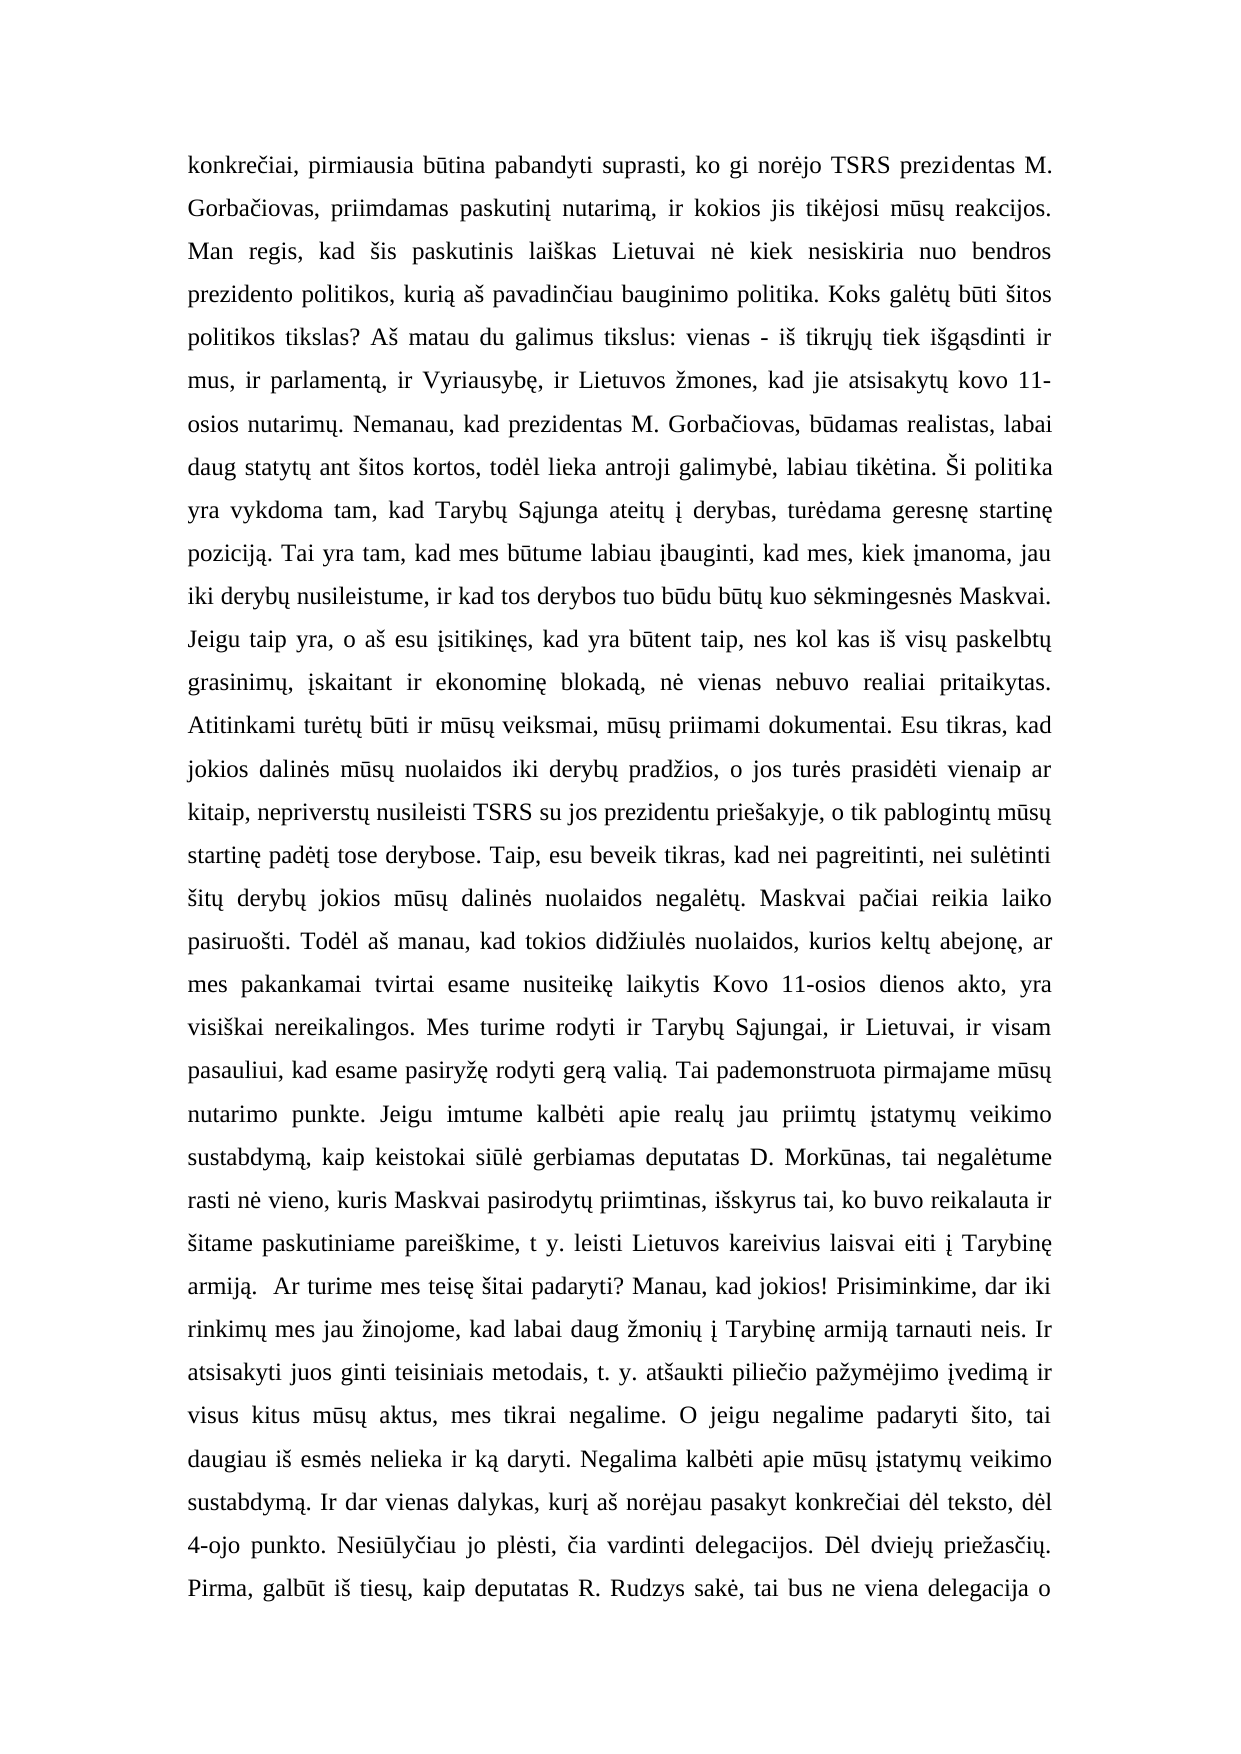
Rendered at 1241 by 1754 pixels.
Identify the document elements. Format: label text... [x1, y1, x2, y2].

text konkrečiai, pirmiausia būtina pabandyti suprasti, ko gi norėjo TSRS prezi­dentas M. Gorbačiovas, priimdamas paskutinį nutarimą, ir kokios jis tikėjosi mūsų reakcijos. Man regis, kad šis paskutinis laiškas Lietuvai nė kiek nesiskiria nuo bendros prezidento politikos, kurią aš pavadinčiau bauginimo politika. Koks galėtų būti šitos politi­kos tikslas? Aš matau du galimus tikslus: vienas - iš tikrųjų tiek išgąsdinti ir mus, ir parlamentą, ir Vyriausybę, ir Lietuvos žmones, kad jie atsisakytų kovo 11-osios nutarimų. Nemanau, kad prezi­dentas M. Gorbačiovas, būdamas realistas, labai daug statytų ant šitos kortos, todėl lieka antroji galimybė, labiau tikėtina. Ši politi­ka yra vykdoma tam, kad Tarybų Sąjunga ateitų į derybas, turė­dama geresnę startinę poziciją. Tai yra tam, kad mes būtume labiau įbauginti, kad mes, kiek įmanoma, jau iki derybų nusileis­tume, ir kad tos derybos tuo būdu būtų kuo sėkmingesnės Maskvai. Jeigu taip yra, o aš esu įsitikinęs, kad yra būtent taip, nes kol kas iš visų paskelbtų grasinimų, įskaitant ir ekonominę blokadą, nė vienas nebuvo realiai pritaikytas. Atitinkami turėtų būti ir mūsų veiksmai, mūsų priimami dokumentai. Esu tikras, kad jokios dalinės mūsų nuolaidos iki derybų pradžios, o jos turės prasidėti vienaip ar kitaip, nepriverstų nusileisti TSRS su jos prezidentu priešakyje, o tik pablogintų mūsų startinę padėtį tose derybose. Taip, esu beveik tikras, kad nei pagreitinti, nei sulėtinti šitų de­rybų jokios mūsų dalinės nuolaidos negalėtų. Maskvai pačiai reikia laiko pasiruošti. Todėl aš manau, kad tokios didžiulės nuo­laidos, kurios keltų abejonę, ar mes pakankamai tvirtai esame nusiteikę laikytis Kovo 11-osios dienos akto, yra visiškai nereika­lingos. Mes turime rodyti ir Tarybų Sąjungai, ir Lietuvai, ir visam pasauliui, kad esame pasiryžę rodyti gerą valią. Tai pademonstruota pirmajame mūsų nutarimo punkte. Jeigu imtume kalbėti apie realų jau priimtų įstatymų veikimo sustabdymą, kaip keisto­kai siūlė gerbiamas deputatas D. Morkūnas, tai negalėtume rasti nė vieno, kuris Maskvai pasirodytų priimtinas, išskyrus tai, ko buvo reikalauta ir šitame paskutiniame pareiškime, t y. leisti Lietuvos kareivius laisvai eiti į Tarybinę armiją. Ar turime mes teisę šitai padaryti? Manau, kad jokios! Prisiminkime, dar iki rinkimų mes jau žinojome, kad labai daug žmonių į Tarybinę armiją tarnauti neis. Ir atsisakyti juos ginti teisiniais metodais, t. y. atšaukti piliečio pažymėjimo įvedimą ir visus kitus mūsų aktus, mes tikrai negalime. O jeigu negalime padaryti šito, tai daugiau iš esmės nelieka ir ką daryti. Negalima kalbėti apie mūsų įstatymų veikimo sustabdymą. Ir dar vienas dalykas, kurį aš no­rėjau pasakyt konkrečiai dėl teksto, dėl 4-ojo punkto. Nesiūlyčiau jo plėsti, čia vardinti delegacijos. Dėl dviejų priežasčių. Pirma, galbūt iš tiesų, kaip deputatas R. Rudzys sakė, tai bus ne viena delegacija o [187, 150, 1053, 1602]
